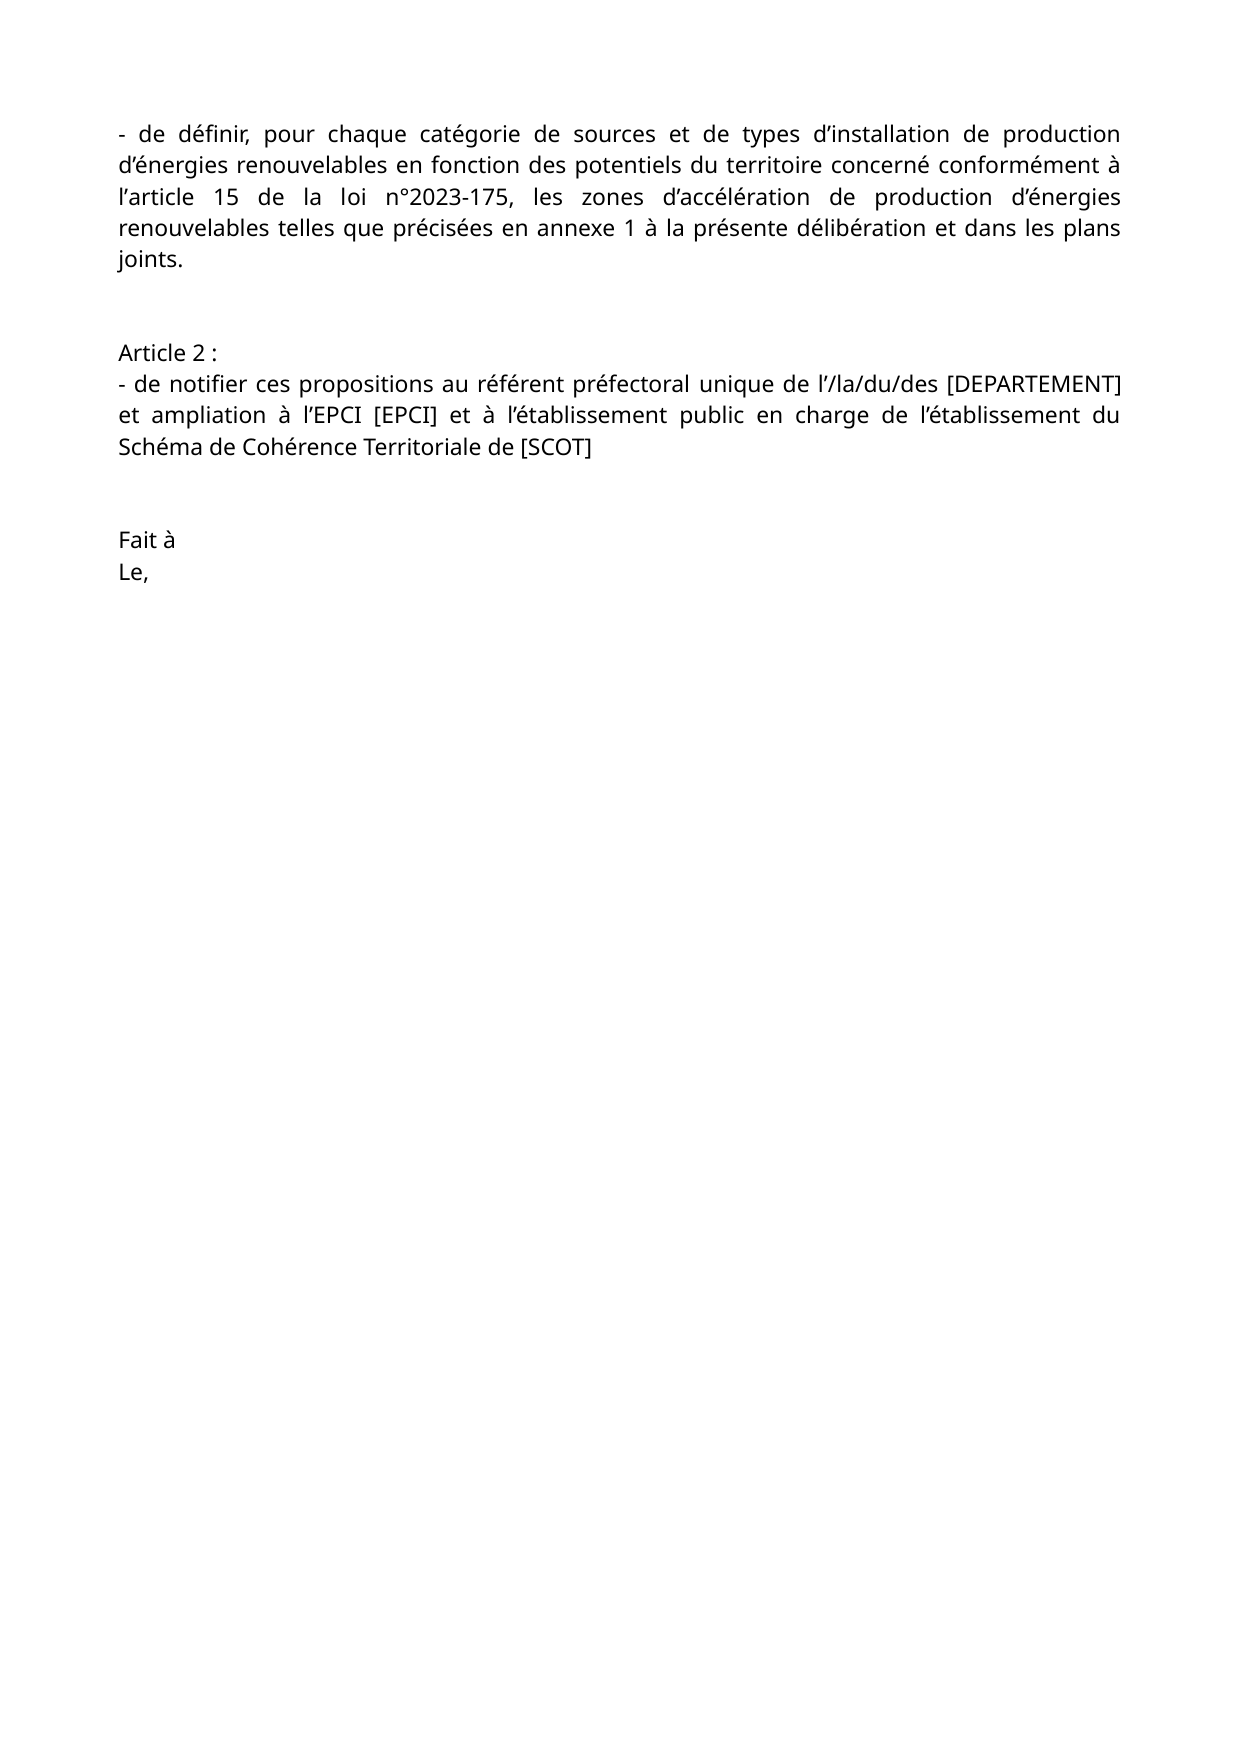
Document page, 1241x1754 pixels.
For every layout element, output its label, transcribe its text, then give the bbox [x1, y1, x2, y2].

text Le, [118, 556, 1122, 587]
text Fait à [118, 524, 1122, 556]
text - de notifier ces propositions au référent préfectoral unique de l’/la/du/des [DEPARTEMENT] et ampliation à l’EPCI [EPCI] et à l’établissement public en charge de l’établissement du Schéma de Cohérence Territoriale de [SCOT] [118, 368, 1122, 462]
text - de définir, pour chaque catégorie de sources et de types d’installation de production d’énergies renouvelables en fonction des potentiels du territoire concerné conformément à l’article 15 de la loi n°2023-175, les zones d’accélération de production d’énergies renouvelables telles que précisées en annexe 1 à la présente délibération et dans les plans joints. [118, 118, 1122, 274]
text Article 2 : [118, 337, 1122, 368]
